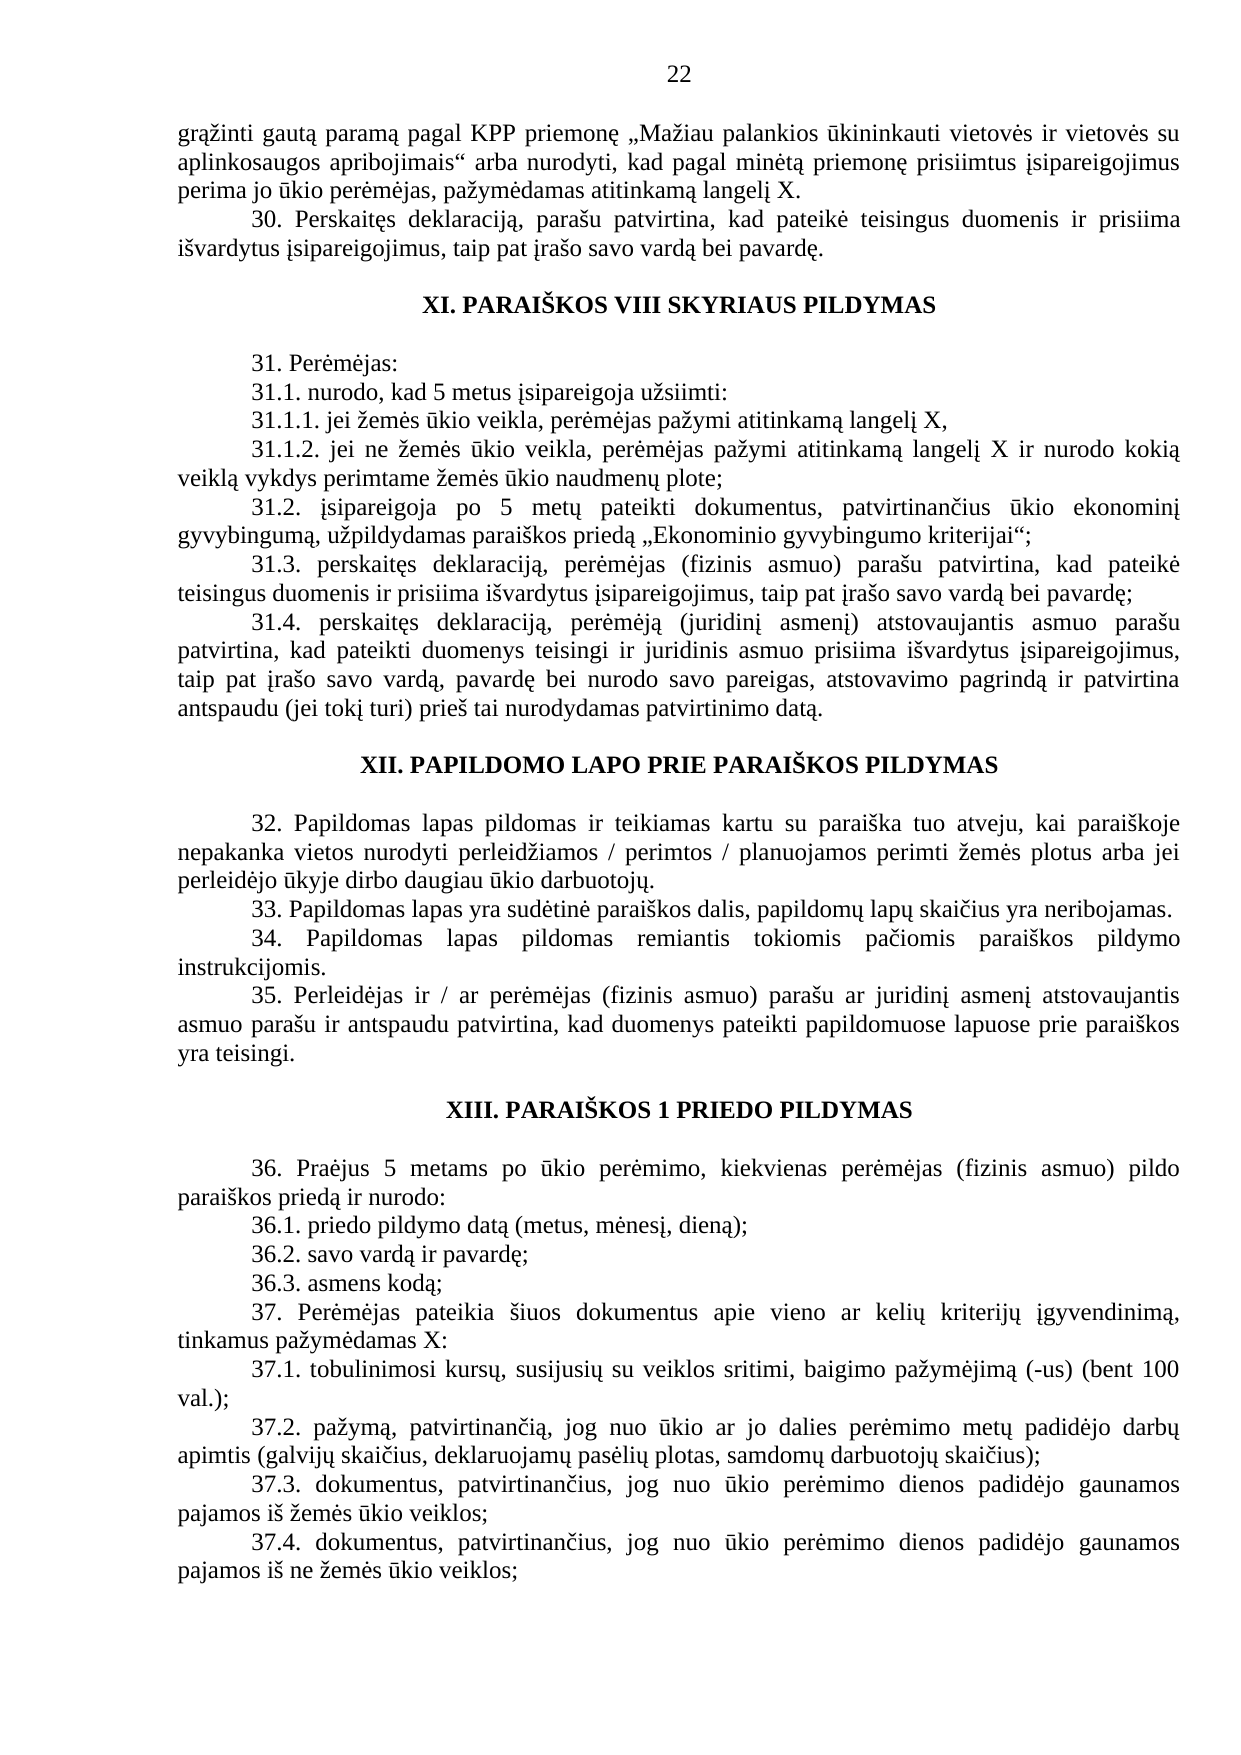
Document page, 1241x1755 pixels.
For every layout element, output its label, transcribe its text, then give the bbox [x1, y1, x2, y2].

text 36.3. asmens kodą; [177, 1268, 1181, 1297]
text 36. Praėjus 5 metams po ūkio perėmimo, kiekvienas perėmėjas (fizinis asmuo) pildo paraiškos priedą ir nurodo: [177, 1153, 1181, 1211]
text 37. Perėmėjas pateikia šiuos dokumentus apie vieno ar kelių kriterijų įgyvendinimą, tinkamus pažymėdamas X: [177, 1297, 1181, 1354]
text 31. Perėmėjas: [177, 348, 1181, 377]
text 37.4. dokumentus, patvirtinančius, jog nuo ūkio perėmimo dienos padidėjo gaunamos pajamos iš ne žemės ūkio veiklos; [177, 1527, 1181, 1584]
text 35. Perleidėjas ir / ar perėmėjas (fizinis asmuo) parašu ar juridinį asmenį atstovaujantis asmuo parašu ir antspaudu patvirtina, kad duomenys pateikti papildomuose lapuose prie paraiškos yra teisingi. [177, 981, 1181, 1067]
text 31.4. perskaitęs deklaraciją, perėmėją (juridinį asmenį) atstovaujantis asmuo parašu patvirtina, kad pateikti duomenys teisingi ir juridinis asmuo prisiima išvardytus įsipareigojimus, taip pat įrašo savo vardą, pavardę bei nurodo savo pareigas, atstovavimo pagrindą ir patvirtina antspaudu (jei tokį turi) prieš tai nurodydamas patvirtinimo datą. [177, 607, 1181, 722]
text 32. Papildomas lapas pildomas ir teikiamas kartu su paraiška tuo atveju, kai paraiškoje nepakanka vietos nurodyti perleidžiamos / perimtos / planuojamos perimti žemės plotus arba jei perleidėjo ūkyje dirbo daugiau ūkio darbuotojų. [177, 808, 1181, 894]
text XIII. PARAIŠKOS 1 PRIEDO PILDYMAS [177, 1096, 1181, 1124]
text 36.1. priedo pildymo datą (metus, mėnesį, dieną); [177, 1211, 1181, 1239]
text 31.1. nurodo, kad 5 metus įsipareigoja užsiimti: [177, 377, 1181, 406]
text 37.2. pažymą, patvirtinančią, jog nuo ūkio ar jo dalies perėmimo metų padidėjo darbų apimtis (galvijų skaičius, deklaruojamų pasėlių plotas, samdomų darbuotojų skaičius); [177, 1412, 1181, 1469]
text 31.1.1. jei žemės ūkio veikla, perėmėjas pažymi atitinkamą langelį X, [177, 406, 1181, 434]
text 31.2. įsipareigoja po 5 metų pateikti dokumentus, patvirtinančius ūkio ekonominį gyvybingumą, užpildydamas paraiškos priedą „Ekonominio gyvybingumo kriterijai“; [177, 492, 1181, 549]
text 31.3. perskaitęs deklaraciją, perėmėjas (fizinis asmuo) parašu patvirtina, kad pateikė teisingus duomenis ir prisiima išvardytus įsipareigojimus, taip pat įrašo savo vardą bei pavardę; [177, 549, 1181, 607]
text 36.2. savo vardą ir pavardę; [177, 1239, 1181, 1268]
text XI. PARAIŠKOS VIII SKYRIAUS PILDYMAS [177, 291, 1181, 319]
text 31.1.2. jei ne žemės ūkio veikla, perėmėjas pažymi atitinkamą langelį X ir nurodo kokią veiklą vykdys perimtame žemės ūkio naudmenų plote; [177, 434, 1181, 492]
text 37.1. tobulinimosi kursų, susijusių su veiklos sritimi, baigimo pažymėjimą (-us) (bent 100 val.); [177, 1354, 1181, 1412]
text 37.3. dokumentus, patvirtinančius, jog nuo ūkio perėmimo dienos padidėjo gaunamos pajamos iš žemės ūkio veiklos; [177, 1469, 1181, 1527]
text 34. Papildomas lapas pildomas remiantis tokiomis pačiomis paraiškos pildymo instrukcijomis. [177, 923, 1181, 981]
text grąžinti gautą paramą pagal KPP priemonę „Mažiau palankios ūkininkauti vietovės ir vietovės su aplinkosaugos apribojimais“ arba nurodyti, kad pagal minėtą priemonę prisiimtus įsipareigojimus perima jo ūkio perėmėjas, pažymėdamas atitinkamą langelį X. [177, 118, 1181, 204]
text XII. PAPILDOMO LAPO PRIE PARAIŠKOS PILDYMAS [177, 751, 1181, 779]
text 30. Perskaitęs deklaraciją, parašu patvirtina, kad pateikė teisingus duomenis ir prisiima išvardytus įsipareigojimus, taip pat įrašo savo vardą bei pavardę. [177, 204, 1181, 262]
text 33. Papildomas lapas yra sudėtinė paraiškos dalis, papildomų lapų skaičius yra neribojamas. [177, 894, 1181, 923]
